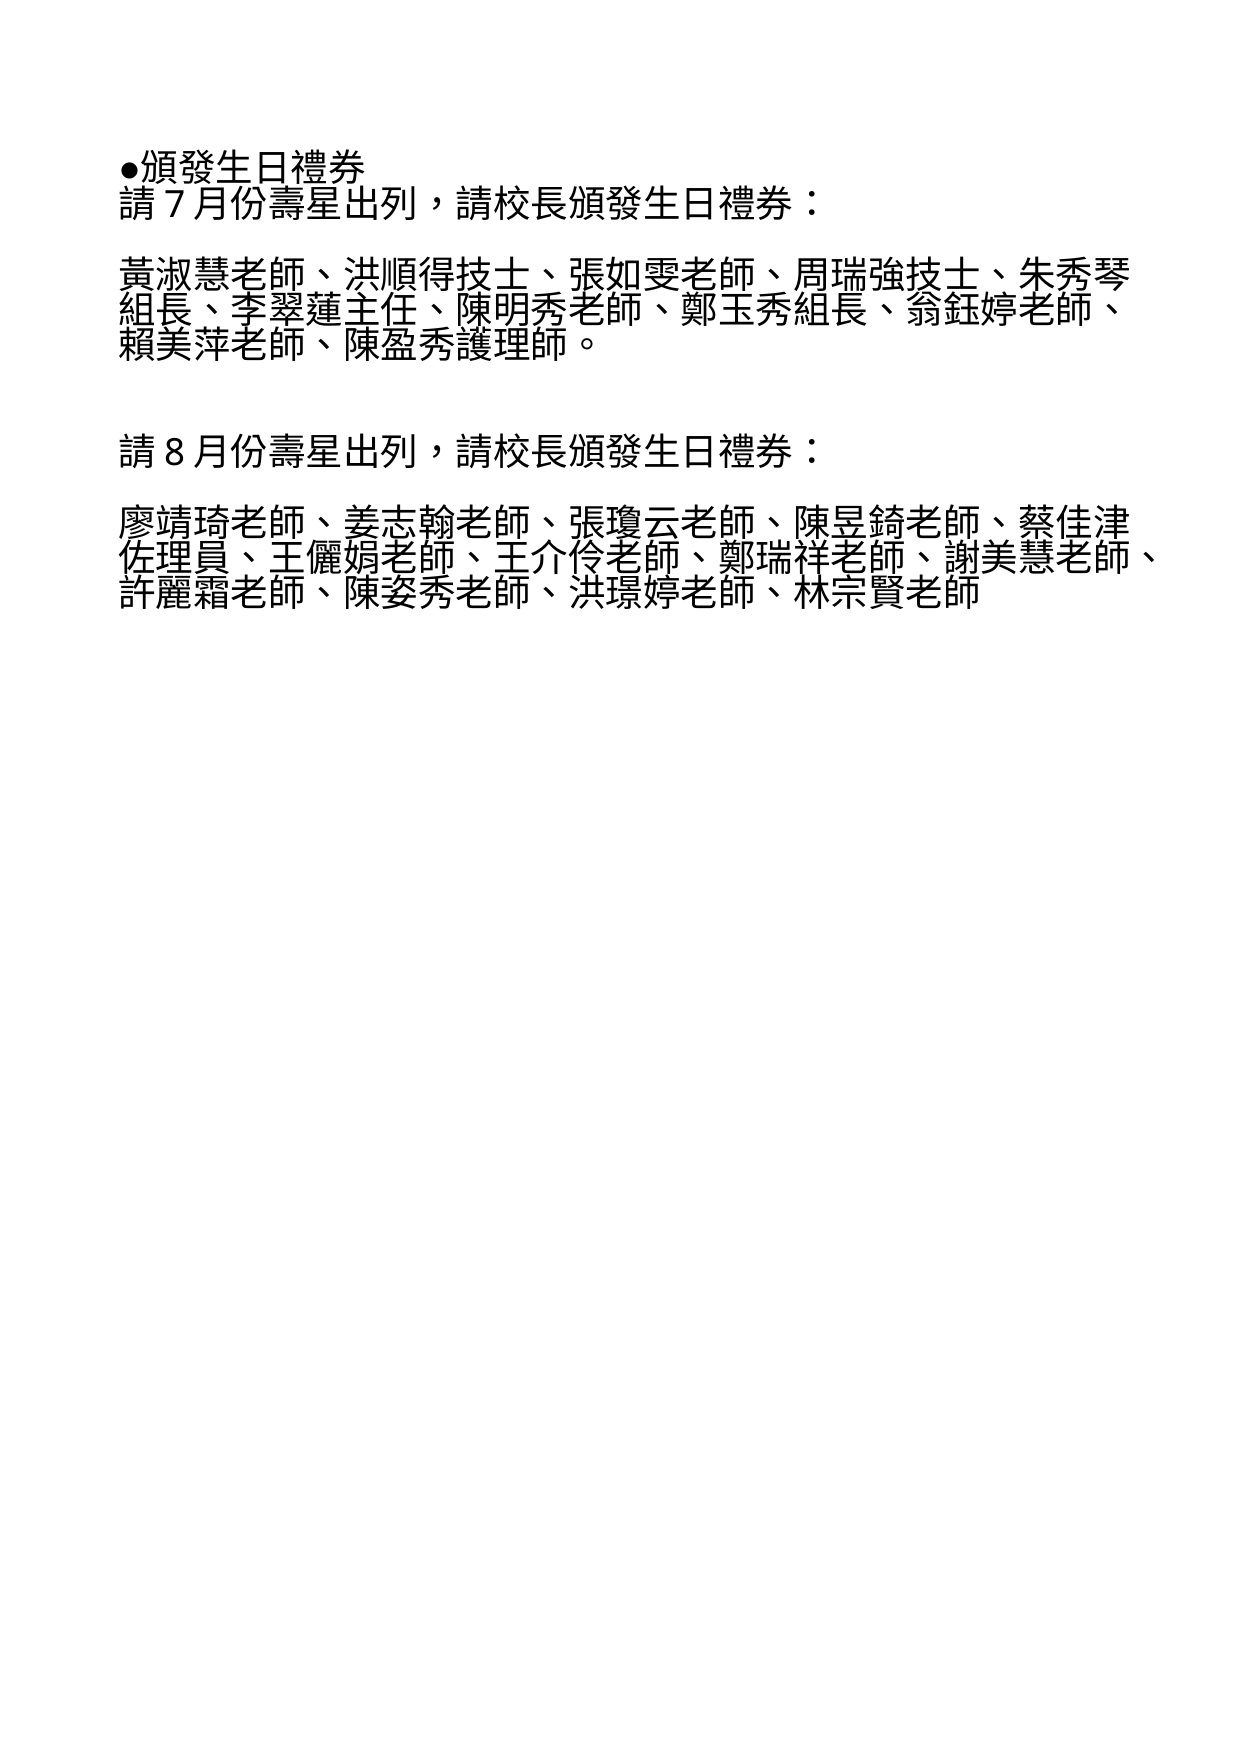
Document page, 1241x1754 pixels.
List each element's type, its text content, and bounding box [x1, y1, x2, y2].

text 黃淑慧老師、洪順得技士、張如雯老師、周瑞強技士、朱秀琴組長、李翠蓮主任、陳明秀老師、鄭玉秀組長、翁鈺婷老師、賴美萍老師、陳盈秀護理師。 [118, 260, 1166, 366]
text 請8月份壽星出列，請校長頒發生日禮券： [118, 437, 1166, 472]
text 廖靖琦老師、姜志翰老師、張瓊云老師、陳昱錡老師、蔡佳津佐理員、王儷娟老師、王介伶老師、鄭瑞祥老師、謝美慧老師、許麗霜老師、陳姿秀老師、洪璟婷老師、林宗賢老師 [118, 508, 1166, 614]
text ●頒發生日禮券 請7月份壽星出列，請校長頒發生日禮券： [118, 118, 1166, 224]
